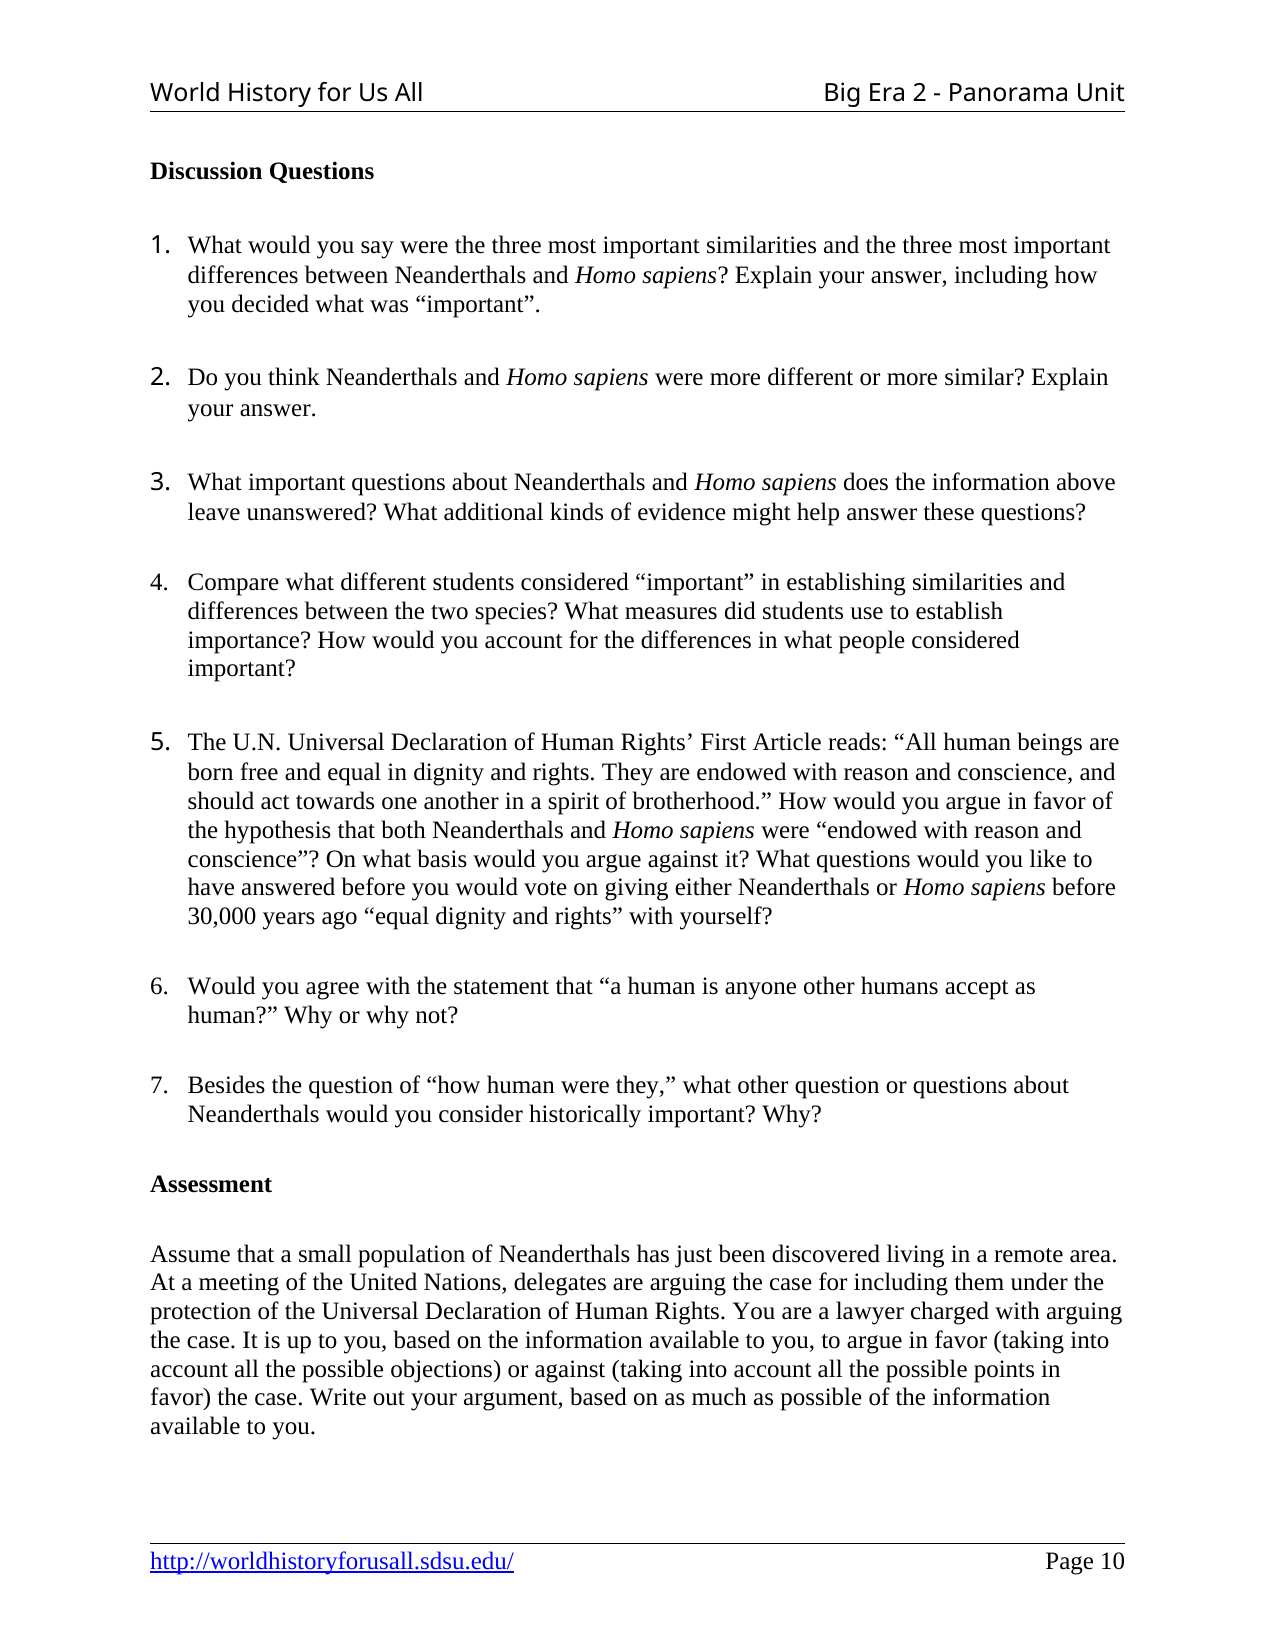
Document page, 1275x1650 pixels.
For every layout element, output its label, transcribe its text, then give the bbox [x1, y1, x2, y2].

text Assume that a small population of Neanderthals has just been discovered living in a remote area. At a meeting of the United Nations, delegates are arguing the case for including them under the protection of the Universal Declaration of Human Rights. You are a lawyer charged with arguing the case. It is up to you, based on the information available to you, to argue in favor (taking into account all the possible objections) or against (taking into account all the possible points in favor) the case. Write out your argument, based on as much as possible of the information available to you. [150, 1239, 1125, 1440]
list Would you agree with the statement that “a human is anyone other humans accept as human?” Why or why not? [150, 971, 1125, 1029]
list The U.N. Universal Declaration of Human Rights’ First Article reads: “All human beings are born free and equal in dignity and rights. They are endowed with reason and conscience, and should act towards one another in a spirit of brotherhood.” How would you argue in favor of the hypothesis that both Neanderthals and Homo sapiens were “endowed with reason and conscience”? On what basis would you argue against it? What questions would you like to have answered before you would vote on giving either Neanderthals or Homo sapiens before 30,000 years ago “equal dignity and rights” with yourself? [150, 723, 1125, 930]
text Discussion Questions [150, 156, 1125, 185]
text Assessment [150, 1169, 1125, 1197]
list Compare what different students considered “important” in establishing similarities and differences between the two species? What measures did students use to establish importance? How would you account for the differences in what people considered important? [150, 567, 1125, 682]
list What important questions about Neanderthals and Homo sapiens does the information above leave unanswered? What additional kinds of evidence might help answer these questions? [150, 463, 1125, 526]
list Do you think Neanderthals and Homo sapiens were more different or more similar? Explain your answer. [150, 359, 1125, 422]
list What would you say were the three most important similarities and the three most important differences between Neanderthals and Homo sapiens? Explain your answer, including how you decided what was “important”. [150, 226, 1125, 318]
list Besides the question of “how human were they,” what other question or questions about Neanderthals would you consider historically important? Why? [150, 1070, 1125, 1127]
